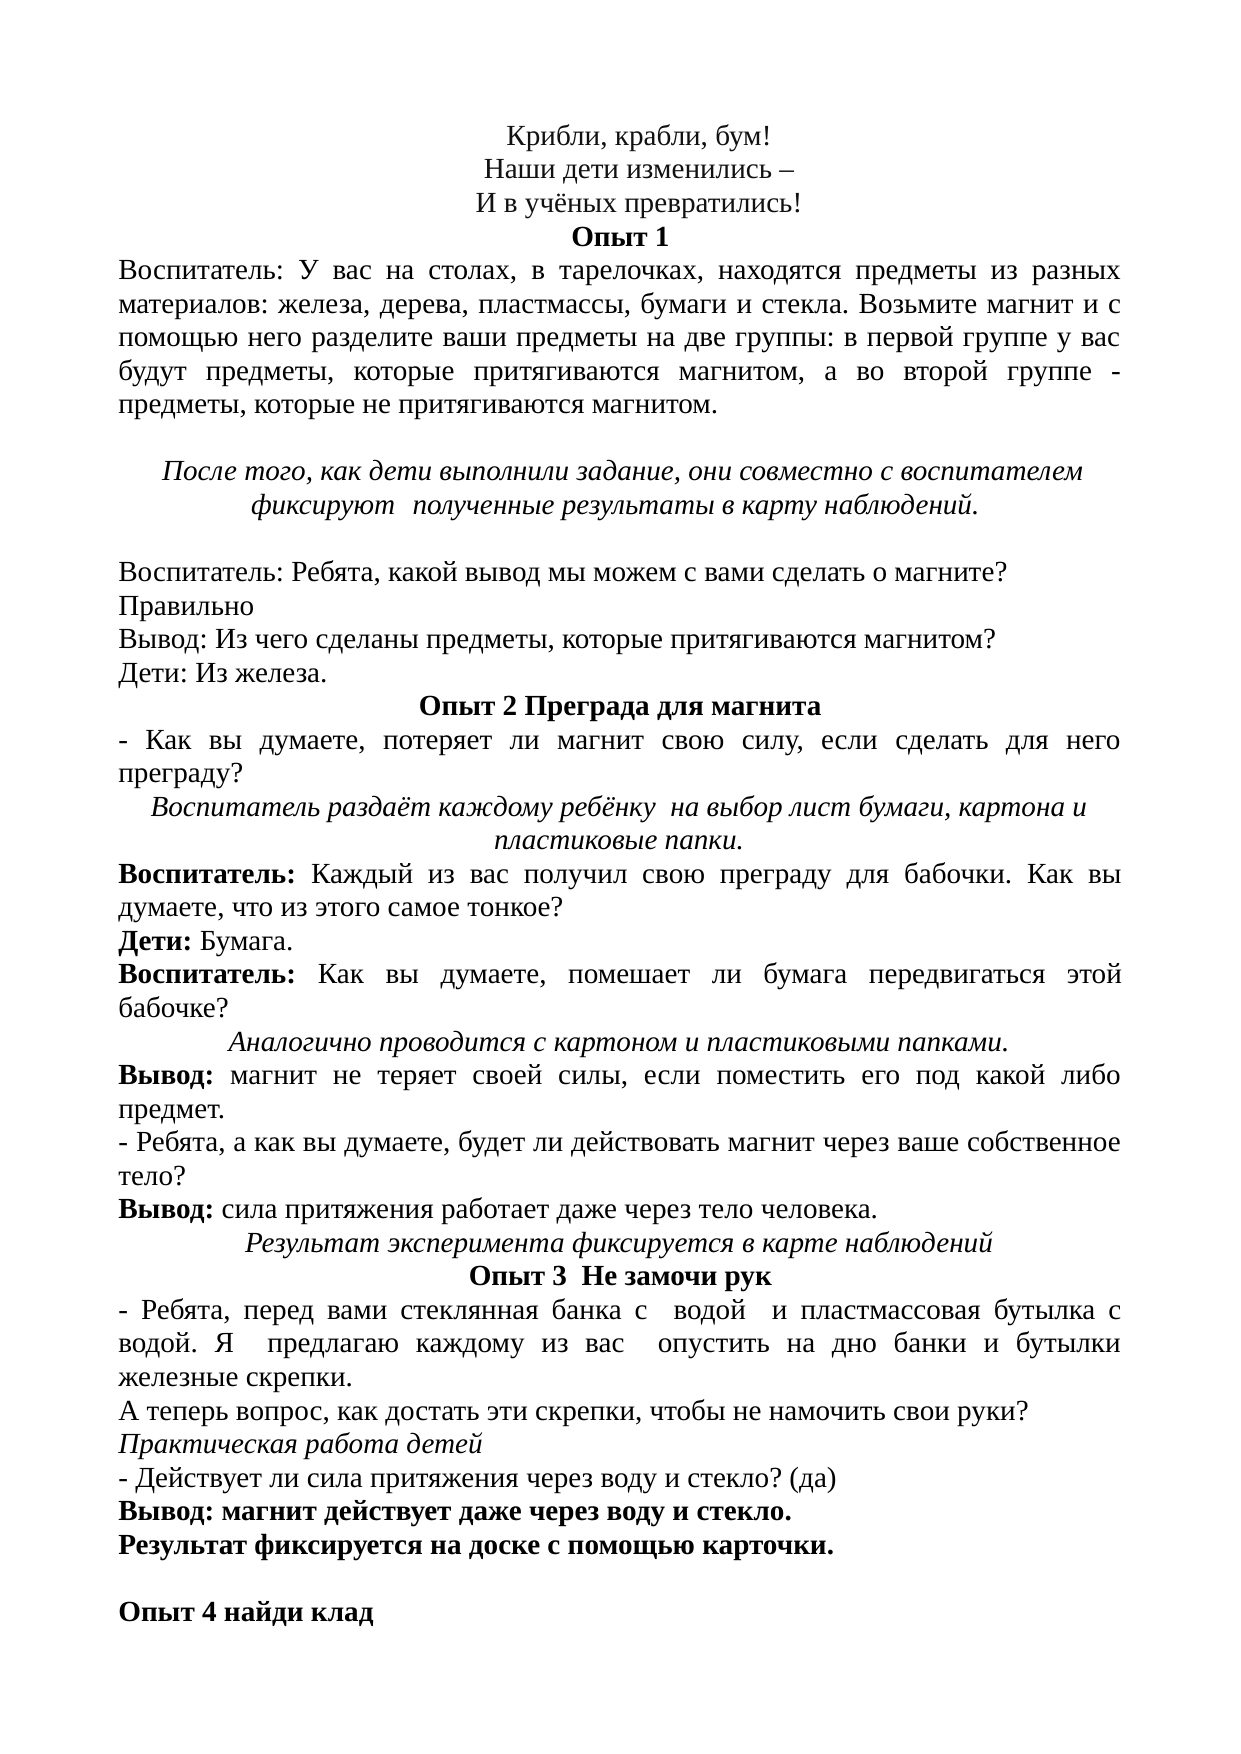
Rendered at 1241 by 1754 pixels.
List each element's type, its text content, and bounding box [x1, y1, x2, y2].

text Дети: Из железа. [118, 655, 1122, 688]
text Практическая работа детей [118, 1426, 1122, 1460]
text И в учёных превратились! [118, 185, 1122, 219]
text А теперь вопрос, как достать эти скрепки, чтобы не намочить свои руки? [118, 1393, 1122, 1426]
text Опыт 4 найди клад [118, 1594, 1122, 1627]
text Опыт 3 Не замочи рук [118, 1258, 1122, 1292]
text Воспитатель раздаёт каждому ребёнку на выбор лист бумаги, картона и пластиковые папки. [118, 789, 1122, 856]
text Опыт 2 Преграда для магнита [118, 688, 1122, 722]
text Вывод: магнит действует даже через воду и стекло. [118, 1493, 1122, 1527]
text Наши дети изменились – [118, 152, 1122, 185]
text После того, как дети выполнили задание, они совместно с воспитателем фиксируют полученные результаты в карту наблюдений. [118, 453, 1122, 521]
text Воспитатель: Ребята, какой вывод мы можем с вами сделать о магните? Правильно [118, 554, 1122, 621]
text Крибли, крабли, бум! [118, 118, 1122, 152]
text Опыт 1 [118, 219, 1122, 252]
text Аналогично проводится с картоном и пластиковыми папками. [118, 1024, 1122, 1057]
text Вывод: сила притяжения работает даже через тело человека. [118, 1191, 1122, 1225]
text Результат фиксируется на доске с помощью карточки. [118, 1527, 1122, 1560]
text - Как вы думаете, потеряет ли магнит свою силу, если сделать для него преграду? [118, 722, 1122, 789]
text Результат эксперимента фиксируется в карте наблюдений [118, 1225, 1122, 1258]
text - Ребята, перед вами стеклянная банка с водой и пластмассовая бутылка с водой. Я предлагаю каждому из вас опустить на дно банки и бутылки железные скрепки. [118, 1292, 1122, 1393]
text - Ребята, а как вы думаете, будет ли действовать магнит через ваше собственное тело? [118, 1124, 1122, 1191]
text Воспитатель: Каждый из вас получил свою преграду для бабочки. Как вы думаете, что из этого самое тонкое? [118, 856, 1122, 923]
text - Действует ли сила притяжения через воду и стекло? (да) [118, 1460, 1122, 1493]
text Вывод: магнит не теряет своей силы, если поместить его под какой либо предмет. [118, 1057, 1122, 1124]
text Вывод: Из чего сделаны предметы, которые притягиваются магнитом? [118, 621, 1122, 655]
text Дети: Бумага. [118, 923, 1122, 957]
text Воспитатель: У вас на столах, в тарелочках, находятся предметы из разных материалов: железа, дерева, пластмассы, бумаги и стекла. Возьмите магнит и с помощью него разделите ваши предметы на две группы: в первой группе у вас будут предметы, которые притягиваются магнитом, а во второй группе - предметы, которые не притягиваются магнитом. [118, 252, 1122, 420]
text Воспитатель: Как вы думаете, помешает ли бумага передвигаться этой бабочке? [118, 957, 1122, 1024]
